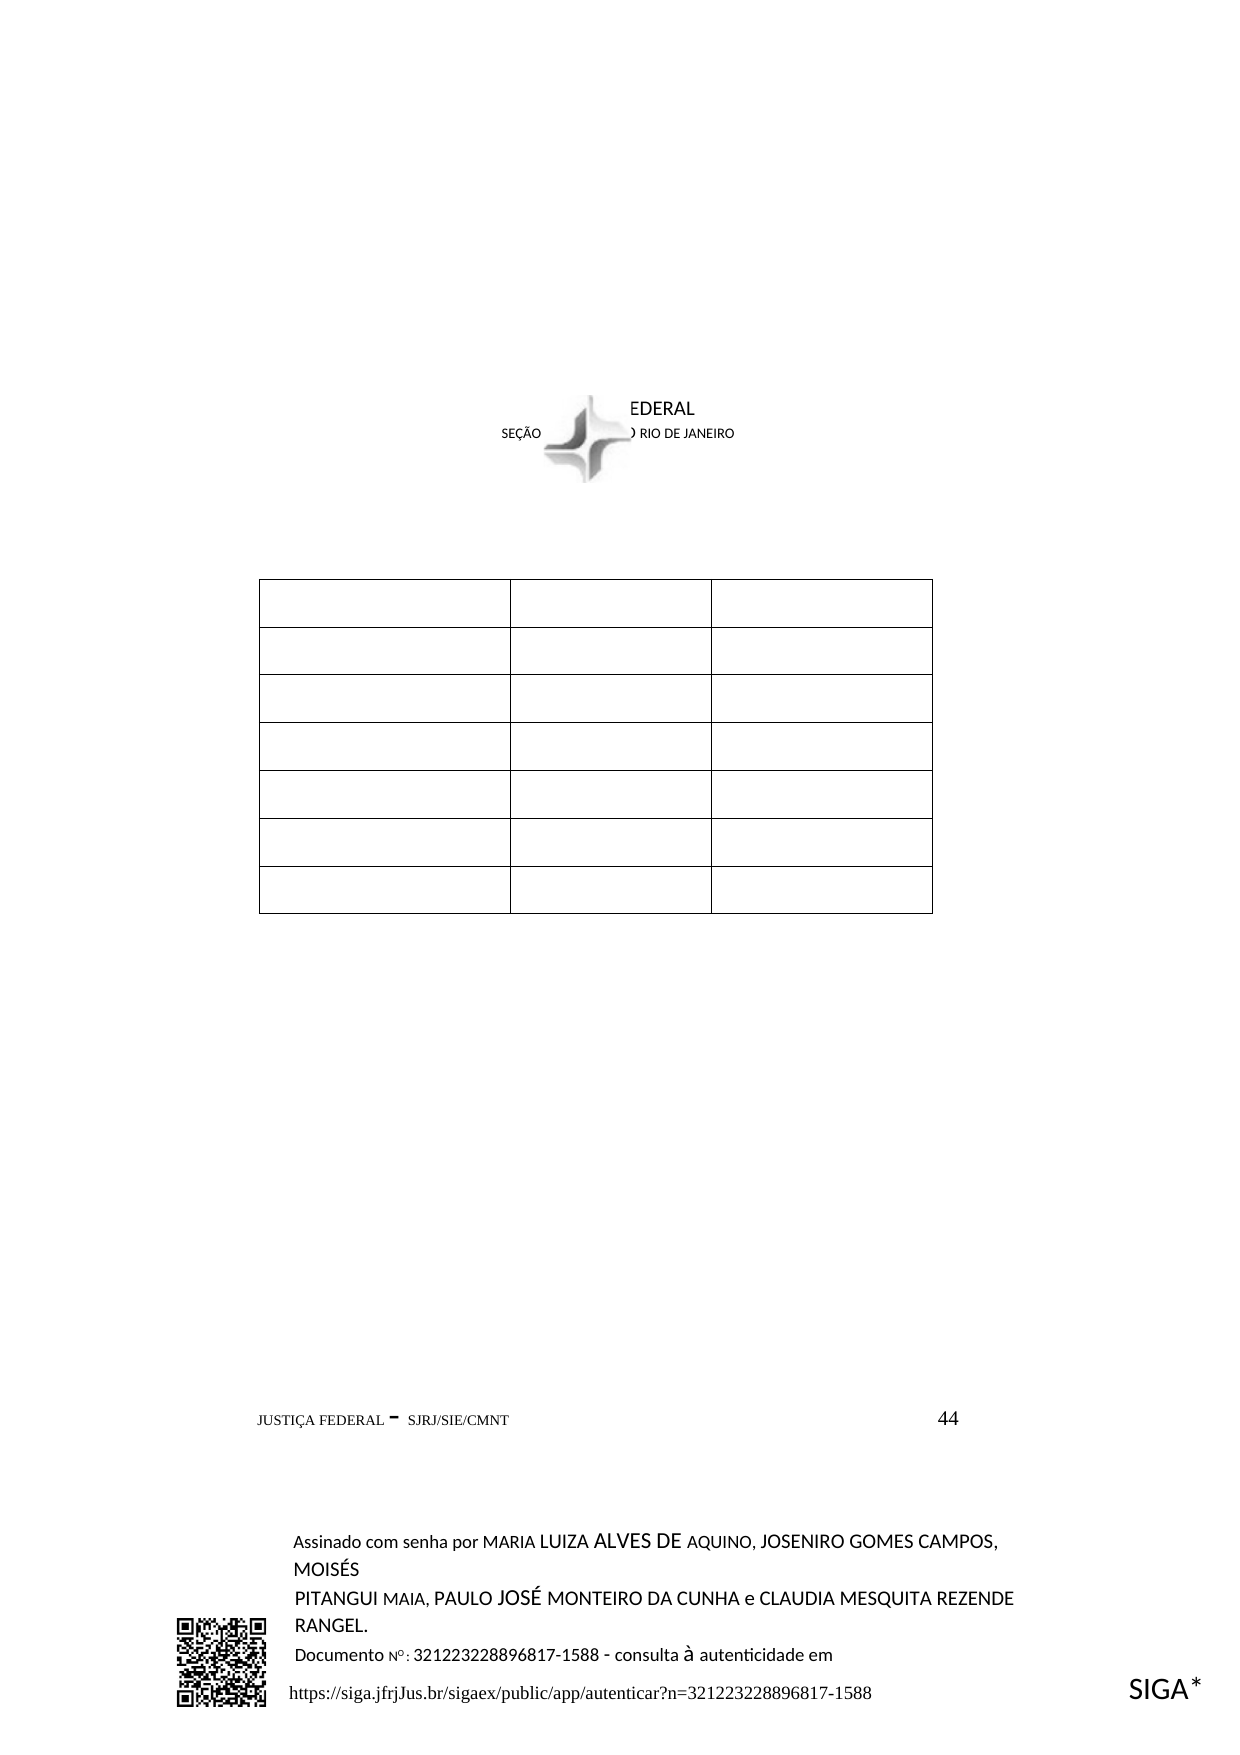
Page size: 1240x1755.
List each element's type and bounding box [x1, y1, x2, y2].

table_cell [511, 771, 711, 818]
table_cell [511, 628, 711, 674]
table_cell [260, 580, 510, 626]
table_cell [511, 819, 711, 866]
table_cell [260, 723, 510, 770]
table_cell [712, 580, 932, 626]
table_cell [712, 723, 932, 770]
table_cell [712, 771, 932, 818]
table_cell [260, 675, 510, 722]
table_cell [511, 580, 711, 626]
table_cell [511, 723, 711, 770]
table_cell [260, 819, 510, 866]
table_cell [712, 819, 932, 866]
table_cell [260, 628, 510, 674]
table_cell [712, 867, 932, 913]
table_cell [511, 867, 711, 913]
table_cell [260, 771, 510, 818]
table_cell [511, 675, 711, 722]
table_cell [712, 675, 932, 722]
table_cell [712, 628, 932, 674]
table_cell [260, 867, 510, 913]
